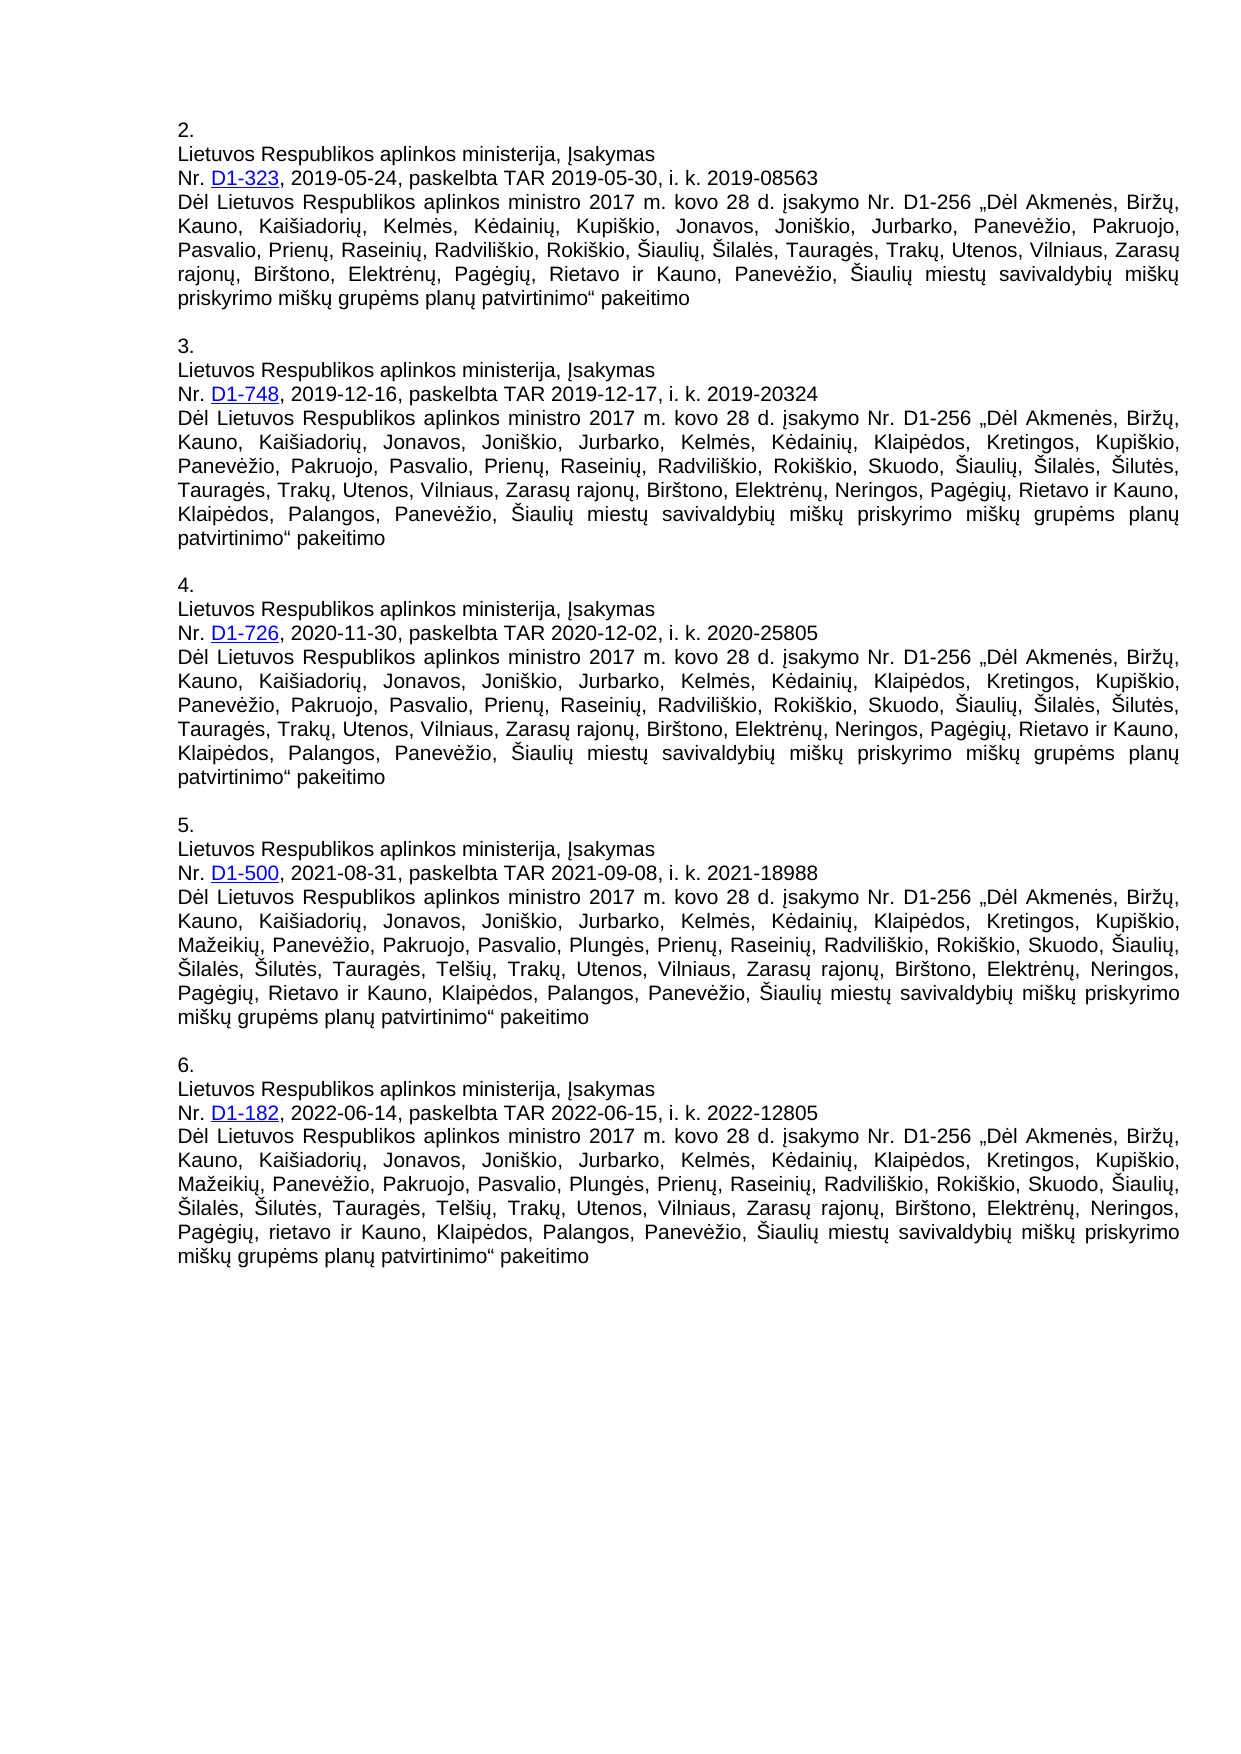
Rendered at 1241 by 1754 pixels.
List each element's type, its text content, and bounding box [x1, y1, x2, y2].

text Dėl Lietuvos Respublikos aplinkos ministro 2017 m. kovo 28 d. įsakymo Nr. D1-256 „Dėl Akmenės, Biržų, Kauno, Kaišiadorių, Jonavos, Joniškio, Jurbarko, Kelmės, Kėdainių, Klaipėdos, Kretingos, Kupiškio, Panevėžio, Pakruojo, Pasvalio, Prienų, Raseinių, Radviliškio, Rokiškio, Skuodo, Šiaulių, Šilalės, Šilutės, Tauragės, Trakų, Utenos, Vilniaus, Zarasų rajonų, Birštono, Elektrėnų, Neringos, Pagėgių, Rietavo ir Kauno, Klaipėdos, Palangos, Panevėžio, Šiaulių miestų savivaldybių miškų priskyrimo miškų grupėms planų patvirtinimo“ pakeitimo [177, 645, 1181, 789]
text Lietuvos Respublikos aplinkos ministerija, Įsakymas [177, 597, 1181, 621]
text Nr. D1-182, 2022-06-14, paskelbta TAR 2022-06-15, i. k. 2022-12805 [177, 1100, 1181, 1124]
text 6. [177, 1052, 1181, 1076]
text Nr. D1-726, 2020-11-30, paskelbta TAR 2020-12-02, i. k. 2020-25805 [177, 621, 1181, 645]
text 5. [177, 813, 1181, 837]
text Dėl Lietuvos Respublikos aplinkos ministro 2017 m. kovo 28 d. įsakymo Nr. D1-256 „Dėl Akmenės, Biržų, Kauno, Kaišiadorių, Jonavos, Joniškio, Jurbarko, Kelmės, Kėdainių, Klaipėdos, Kretingos, Kupiškio, Mažeikių, Panevėžio, Pakruojo, Pasvalio, Plungės, Prienų, Raseinių, Radviliškio, Rokiškio, Skuodo, Šiaulių, Šilalės, Šilutės, Tauragės, Telšių, Trakų, Utenos, Vilniaus, Zarasų rajonų, Birštono, Elektrėnų, Neringos, Pagėgių, Rietavo ir Kauno, Klaipėdos, Palangos, Panevėžio, Šiaulių miestų savivaldybių miškų priskyrimo miškų grupėms planų patvirtinimo“ pakeitimo [177, 885, 1181, 1028]
text Dėl Lietuvos Respublikos aplinkos ministro 2017 m. kovo 28 d. įsakymo Nr. D1-256 „Dėl Akmenės, Biržų, Kauno, Kaišiadorių, Jonavos, Joniškio, Jurbarko, Kelmės, Kėdainių, Klaipėdos, Kretingos, Kupiškio, Panevėžio, Pakruojo, Pasvalio, Prienų, Raseinių, Radviliškio, Rokiškio, Skuodo, Šiaulių, Šilalės, Šilutės, Tauragės, Trakų, Utenos, Vilniaus, Zarasų rajonų, Birštono, Elektrėnų, Neringos, Pagėgių, Rietavo ir Kauno, Klaipėdos, Palangos, Panevėžio, Šiaulių miestų savivaldybių miškų priskyrimo miškų grupėms planų patvirtinimo“ pakeitimo [177, 406, 1181, 549]
text Nr. D1-500, 2021-08-31, paskelbta TAR 2021-09-08, i. k. 2021-18988 [177, 861, 1181, 885]
text Lietuvos Respublikos aplinkos ministerija, Įsakymas [177, 837, 1181, 861]
text 4. [177, 573, 1181, 597]
text Lietuvos Respublikos aplinkos ministerija, Įsakymas [177, 358, 1181, 382]
text 3. [177, 334, 1181, 358]
text Nr. D1-748, 2019-12-16, paskelbta TAR 2019-12-17, i. k. 2019-20324 [177, 382, 1181, 406]
text 2. [177, 118, 1181, 142]
text Dėl Lietuvos Respublikos aplinkos ministro 2017 m. kovo 28 d. įsakymo Nr. D1-256 „Dėl Akmenės, Biržų, Kauno, Kaišiadorių, Kelmės, Kėdainių, Kupiškio, Jonavos, Joniškio, Jurbarko, Panevėžio, Pakruojo, Pasvalio, Prienų, Raseinių, Radviliškio, Rokiškio, Šiaulių, Šilalės, Tauragės, Trakų, Utenos, Vilniaus, Zarasų rajonų, Birštono, Elektrėnų, Pagėgių, Rietavo ir Kauno, Panevėžio, Šiaulių miestų savivaldybių miškų priskyrimo miškų grupėms planų patvirtinimo“ pakeitimo [177, 190, 1181, 310]
text Lietuvos Respublikos aplinkos ministerija, Įsakymas [177, 142, 1181, 166]
text Lietuvos Respublikos aplinkos ministerija, Įsakymas [177, 1076, 1181, 1100]
text Dėl Lietuvos Respublikos aplinkos ministro 2017 m. kovo 28 d. įsakymo Nr. D1-256 „Dėl Akmenės, Biržų, Kauno, Kaišiadorių, Jonavos, Joniškio, Jurbarko, Kelmės, Kėdainių, Klaipėdos, Kretingos, Kupiškio, Mažeikių, Panevėžio, Pakruojo, Pasvalio, Plungės, Prienų, Raseinių, Radviliškio, Rokiškio, Skuodo, Šiaulių, Šilalės, Šilutės, Tauragės, Telšių, Trakų, Utenos, Vilniaus, Zarasų rajonų, Birštono, Elektrėnų, Neringos, Pagėgių, rietavo ir Kauno, Klaipėdos, Palangos, Panevėžio, Šiaulių miestų savivaldybių miškų priskyrimo miškų grupėms planų patvirtinimo“ pakeitimo [177, 1124, 1181, 1268]
text Nr. D1-323, 2019-05-24, paskelbta TAR 2019-05-30, i. k. 2019-08563 [177, 166, 1181, 190]
